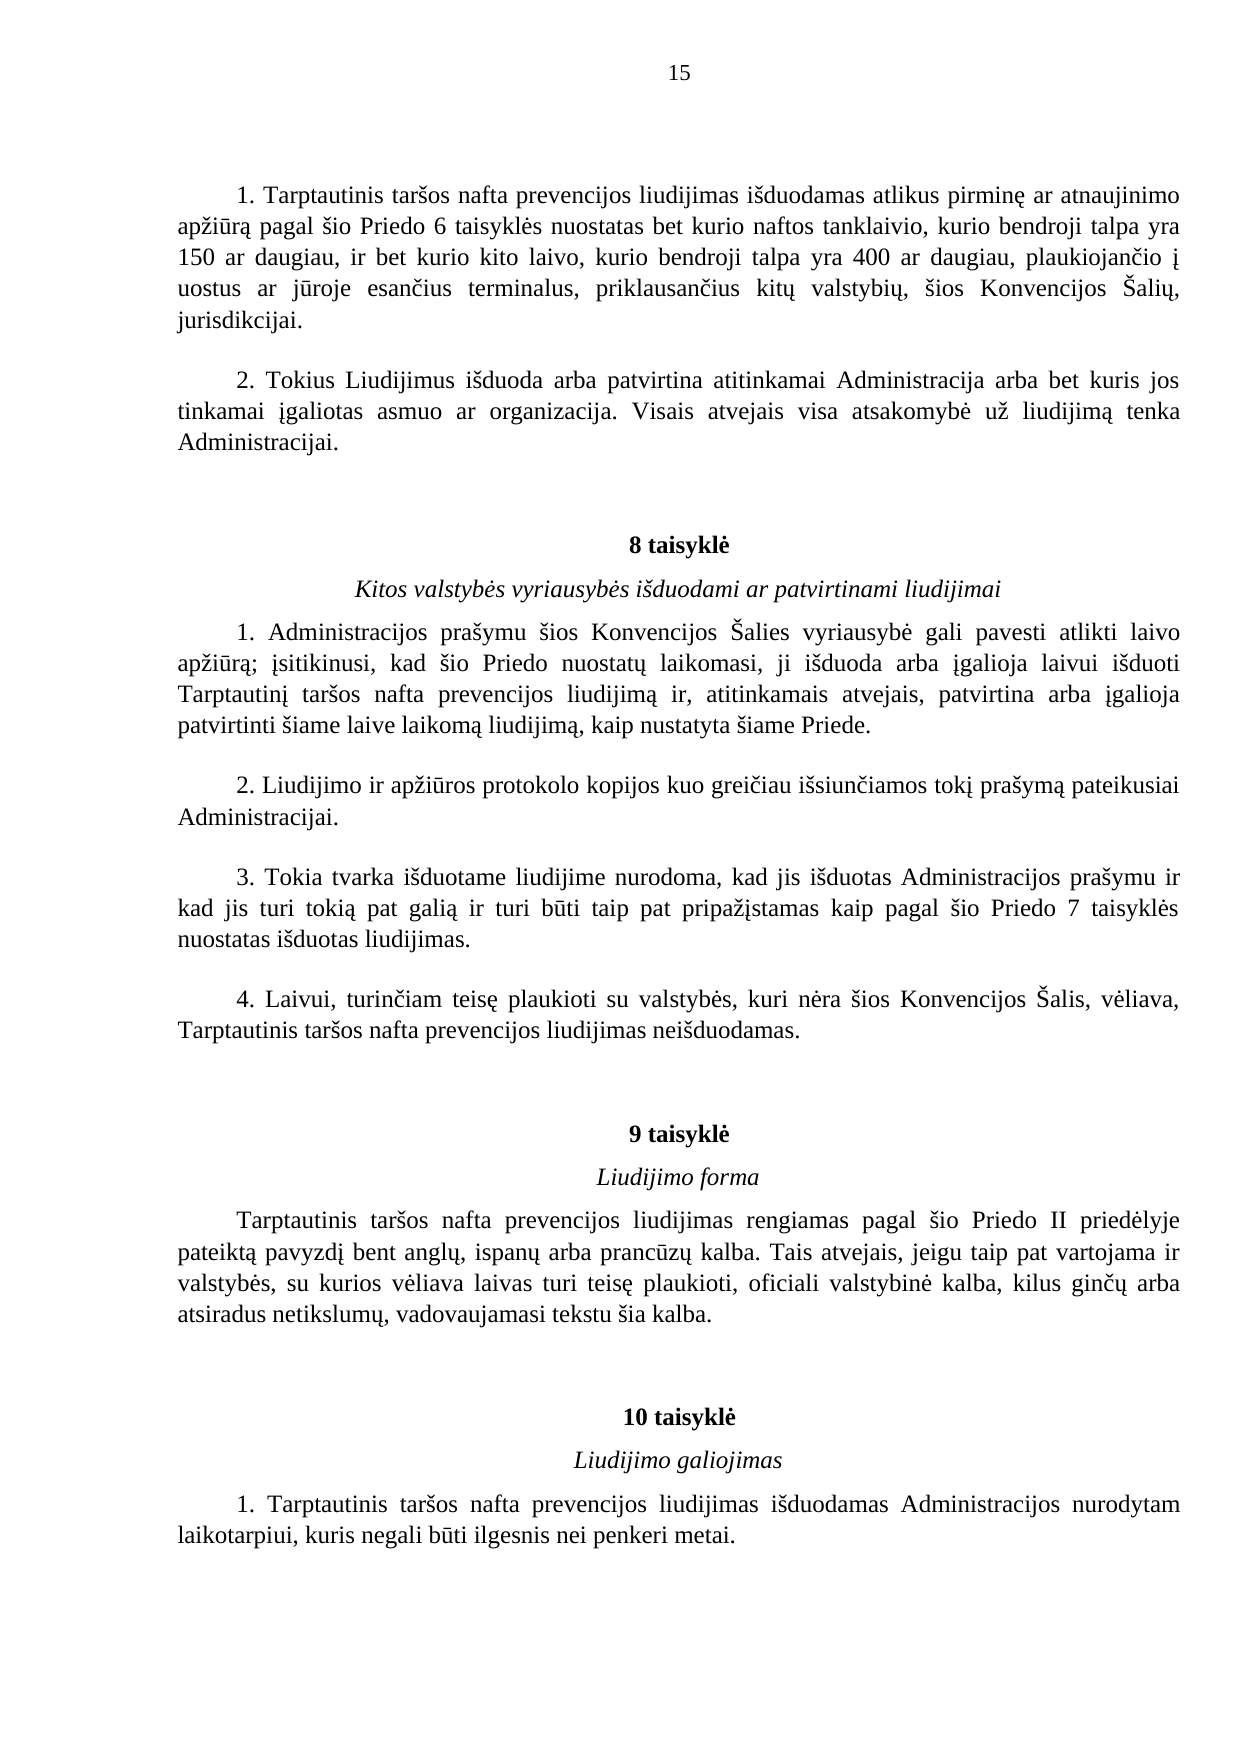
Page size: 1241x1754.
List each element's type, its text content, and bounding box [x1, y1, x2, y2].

text 10 taisyklė [177, 1400, 1181, 1431]
text 1. Tarptautinis taršos nafta prevencijos liudijimas išduodamas Administracijos nurodytam laikotarpiui, kuris negali būti ilgesnis nei penkeri metai. [177, 1486, 1181, 1549]
text 9 taisyklė [177, 1116, 1181, 1148]
text 8 taisyklė [177, 528, 1181, 559]
text Liudijimo galiojimas [177, 1443, 1181, 1474]
text Liudijimo forma [177, 1159, 1181, 1191]
text 2. Liudijimo ir apžiūros protokolo kopijos kuo greičiau išsiunčiamos tokį prašymą pateikusiai Administracijai. [177, 768, 1181, 831]
text 4. Laivui, turinčiam teisę plaukioti su valstybės, kuri nėra šios Konvencijos Šalis, vėliava, Tarptautinis taršos nafta prevencijos liudijimas neišduodamas. [177, 982, 1181, 1044]
text Tarptautinis taršos nafta prevencijos liudijimas rengiamas pagal šio Priedo II priedėlyje pateiktą pavyzdį bent anglų, ispanų arba prancūzų kalba. Tais atvejais, jeigu taip pat vartojama ir valstybės, su kurios vėliava laivas turi teisę plaukioti, oficiali valstybinė kalba, kilus ginčų arba atsiradus netikslumų, vadovaujamasi tekstu šia kalba. [177, 1203, 1181, 1328]
text 2. Tokius Liudijimus išduoda arba patvirtina atitinkamai Administracija arba bet kuris jos tinkamai įgaliotas asmuo ar organizacija. Visais atvejais visa atsakomybė už liudijimą tenka Administracijai. [177, 362, 1181, 456]
text 1. Administracijos prašymu šios Konvencijos Šalies vyriausybė gali pavesti atlikti laivo apžiūrą; įsitikinusi, kad šio Priedo nuostatų laikomasi, ji išduoda arba įgalioja laivui išduoti Tarptautinį taršos nafta prevencijos liudijimą ir, atitinkamais atvejais, patvirtina arba įgalioja patvirtinti šiame laive laikomą liudijimą, kaip nustatyta šiame Priede. [177, 614, 1181, 739]
text 1. Tarptautinis taršos nafta prevencijos liudijimas išduodamas atlikus pirminę ar atnaujinimo apžiūrą pagal šio Priedo 6 taisyklės nuostatas bet kurio naftos tanklaivio, kurio bendroji talpa yra 150 ar daugiau, ir bet kurio kito laivo, kurio bendroji talpa yra 400 ar daugiau, plaukiojančio į uostus ar jūroje esančius terminalus, priklausančius kitų valstybių, šios Konvencijos Šalių, jurisdikcijai. [177, 177, 1181, 333]
text 3. Tokia tvarka išduotame liudijime nurodoma, kad jis išduotas Administracijos prašymu ir kad jis turi tokią pat galią ir turi būti taip pat pripažįstamas kaip pagal šio Priedo 7 taisyklės nuostatas išduotas liudijimas. [177, 859, 1181, 953]
text Kitos valstybės vyriausybės išduodami ar patvirtinami liudijimai [177, 571, 1181, 602]
